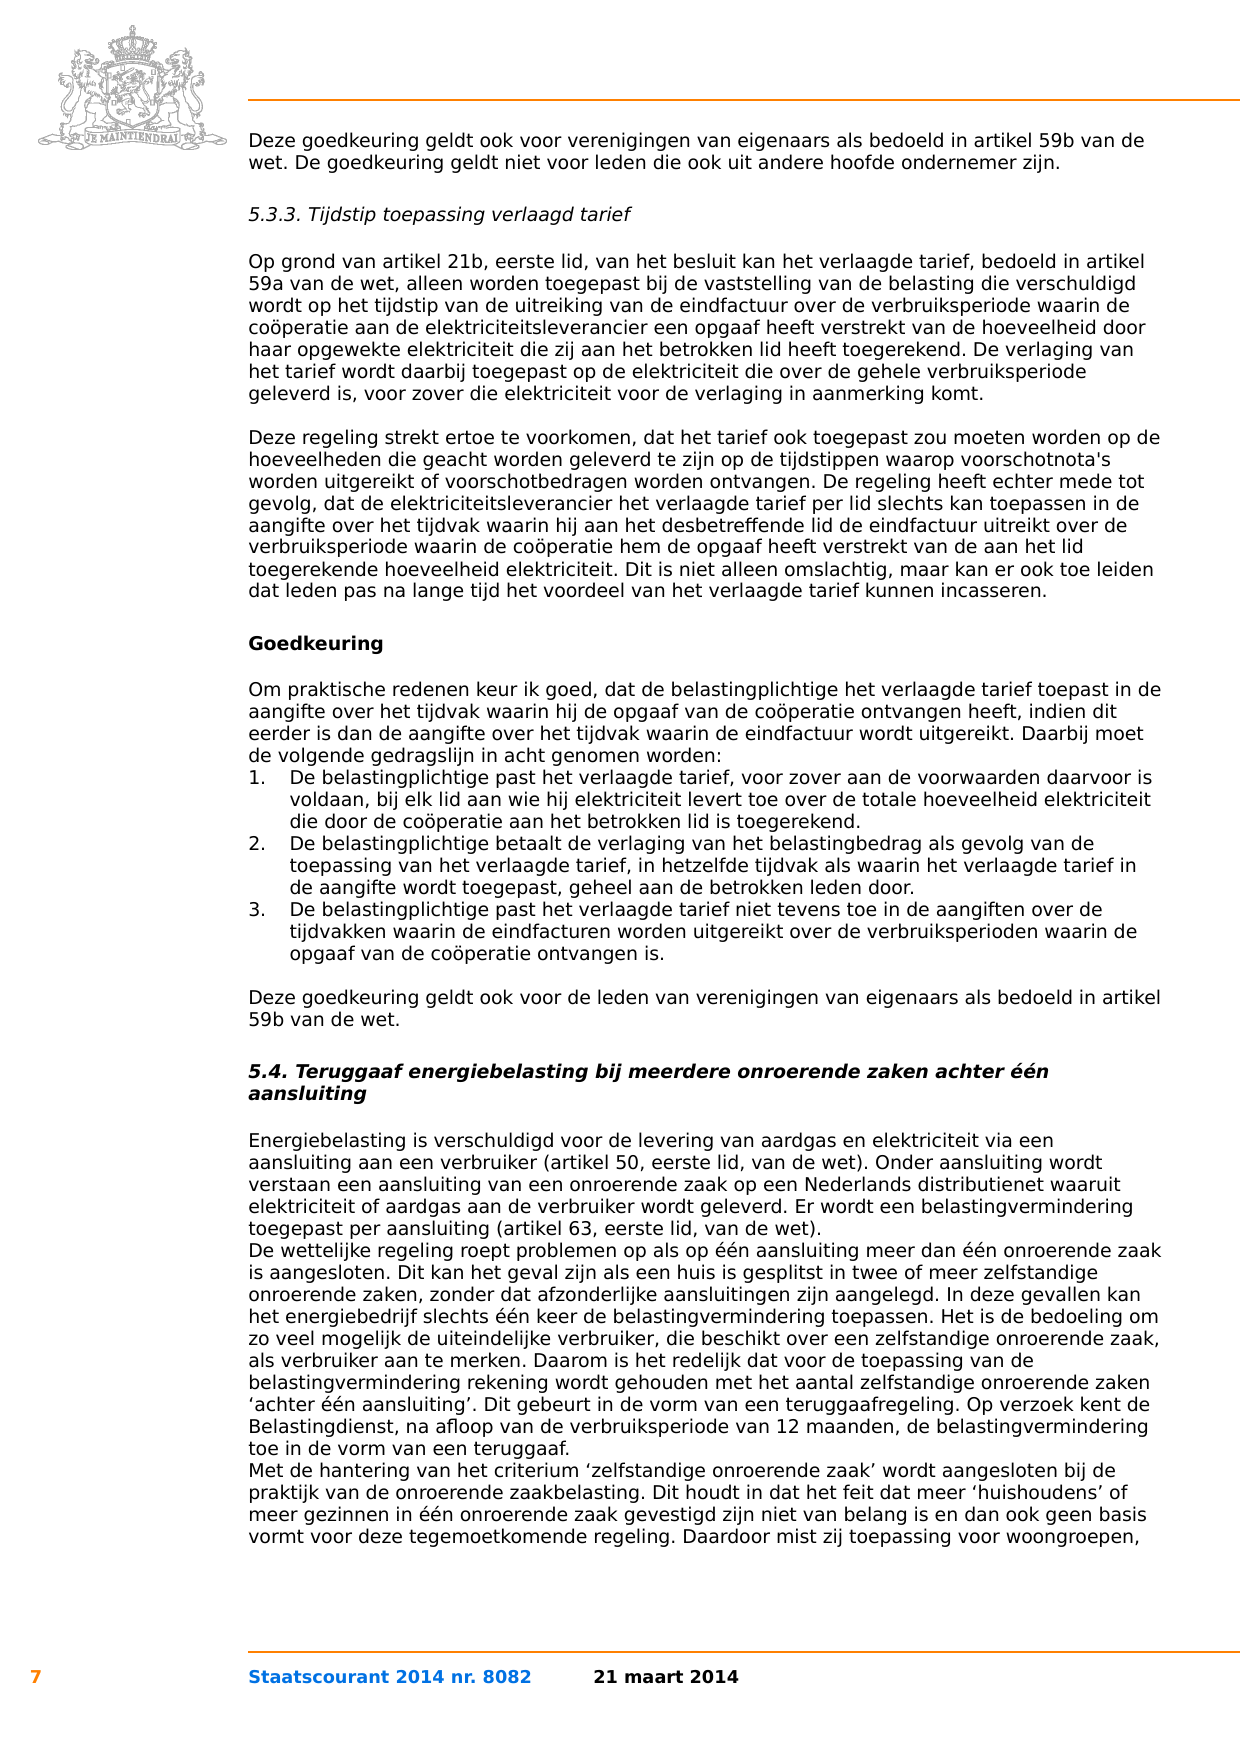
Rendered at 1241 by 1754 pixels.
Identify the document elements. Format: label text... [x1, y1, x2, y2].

subtitle Goedkeuring [248, 632, 1163, 654]
text Met de hantering van het criterium ‘zelfstandige onroerende zaak’ wordt aangesloten bij de praktijk van de onroerende zaakbelasting. Dit houdt in dat het feit dat meer ‘huishoudens’ of meer gezinnen in één onroerende zaak gevestigd zijn niet van belang is en dan ook geen basis vormt voor deze tegemoetkomende regeling. Daardoor mist zij toepassing voor woongroepen, [248, 1459, 1163, 1547]
text Deze goedkeuring geldt ook voor de leden van verenigingen van eigenaars als bedoeld in artikel 59b van de wet. [248, 987, 1163, 1031]
text Deze regeling strekt ertoe te voorkomen, dat het tarief ook toegepast zou moeten worden op de hoeveelheden die geacht worden geleverd te zijn op de tijdstippen waarop voorschotnota's worden uitgereikt of voorschotbedragen worden ontvangen. De regeling heeft echter mede tot gevolg, dat de elektriciteitsleverancier het verlaagde tarief per lid slechts kan toepassen in de aangifte over het tijdvak waarin hij aan het desbetreffende lid de eindfactuur uitreikt over de verbruiksperiode waarin de coöperatie hem de opgaaf heeft verstrekt van de aan het lid toegerekende hoeveelheid elektriciteit. Dit is niet alleen omslachtig, maar kan er ook toe leiden dat leden pas na lange tijd het voordeel van het verlaagde tarief kunnen incasseren. [248, 427, 1163, 602]
subtitle 5.3.3. Tijdstip toepassing verlaagd tarief [248, 204, 1163, 226]
text Deze goedkeuring geldt ook voor verenigingen van eigenaars als bedoeld in artikel 59b van de wet. De goedkeuring geldt niet voor leden die ook uit andere hoofde ondernemer zijn. [248, 130, 1163, 174]
text Om praktische redenen keur ik goed, dat de belastingplichtige het verlaagde tarief toepast in de aangifte over het tijdvak waarin hij de opgaaf van de coöperatie ontvangen heeft, indien dit eerder is dan de aangifte over het tijdvak waarin de eindfactuur wordt uitgereikt. Daarbij moet de volgende gedragslijn in acht genomen worden: [248, 679, 1163, 767]
text 1. De belastingplichtige past het verlaagde tarief, voor zover aan de voorwaarden daarvoor is voldaan, bij elk lid aan wie hij elektriciteit levert toe over de totale hoeveelheid elektriciteit die door de coöperatie aan het betrokken lid is toegerekend. [248, 767, 1163, 833]
picture [38, 25, 227, 150]
text 3. De belastingplichtige past het verlaagde tarief niet tevens toe in de aangiften over de tijdvakken waarin de eindfacturen worden uitgereikt over de verbruiksperioden waarin de opgaaf van de coöperatie ontvangen is. [248, 899, 1163, 965]
text Energiebelasting is verschuldigd voor de levering van aardgas en elektriciteit via een aansluiting aan een verbruiker (artikel 50, eerste lid, van de wet). Onder aansluiting wordt verstaan een aansluiting van een onroerende zaak op een Nederlands distributienet waaruit elektriciteit of aardgas aan de verbruiker wordt geleverd. Er wordt een belastingvermindering toegepast per aansluiting (artikel 63, eerste lid, van de wet). [248, 1130, 1163, 1240]
text De wettelijke regeling roept problemen op als op één aansluiting meer dan één onroerende zaak is aangesloten. Dit kan het geval zijn als een huis is gesplitst in twee of meer zelfstandige onroerende zaken, zonder dat afzonderlijke aansluitingen zijn aangelegd. In deze gevallen kan het energiebedrijf slechts één keer de belastingvermindering toepassen. Het is de bedoeling om zo veel mogelijk de uiteindelijke verbruiker, die beschikt over een zelfstandige onroerende zaak, als verbruiker aan te merken. Daarom is het redelijk dat voor de toepassing van de belastingvermindering rekening wordt gehouden met het aantal zelfstandige onroerende zaken ‘achter één aansluiting’. Dit gebeurt in de vorm van een teruggaafregeling. Op verzoek kent de Belastingdienst, na afloop van de verbruiksperiode van 12 maanden, de belastingvermindering toe in de vorm van een teruggaaf. [248, 1240, 1163, 1459]
text Op grond van artikel 21b, eerste lid, van het besluit kan het verlaagde tarief, bedoeld in artikel 59a van de wet, alleen worden toegepast bij de vaststelling van de belasting die verschuldigd wordt op het tijdstip van de uitreiking van de eindfactuur over de verbruiksperiode waarin de coöperatie aan de elektriciteitsleverancier een opgaaf heeft verstrekt van de hoeveelheid door haar opgewekte elektriciteit die zij aan het betrokken lid heeft toegerekend. De verlaging van het tarief wordt daarbij toegepast op de elektriciteit die over de gehele verbruiksperiode geleverd is, voor zover die elektriciteit voor de verlaging in aanmerking komt. [248, 251, 1163, 405]
text 2. De belastingplichtige betaalt de verlaging van het belastingbedrag als gevolg van de toepassing van het verlaagde tarief, in hetzelfde tijdvak als waarin het verlaagde tarief in de aangifte wordt toegepast, geheel aan de betrokken leden door. [248, 833, 1163, 899]
subtitle 5.4. Teruggaaf energiebelasting bij meerdere onroerende zaken achter één aansluiting [248, 1061, 1163, 1105]
